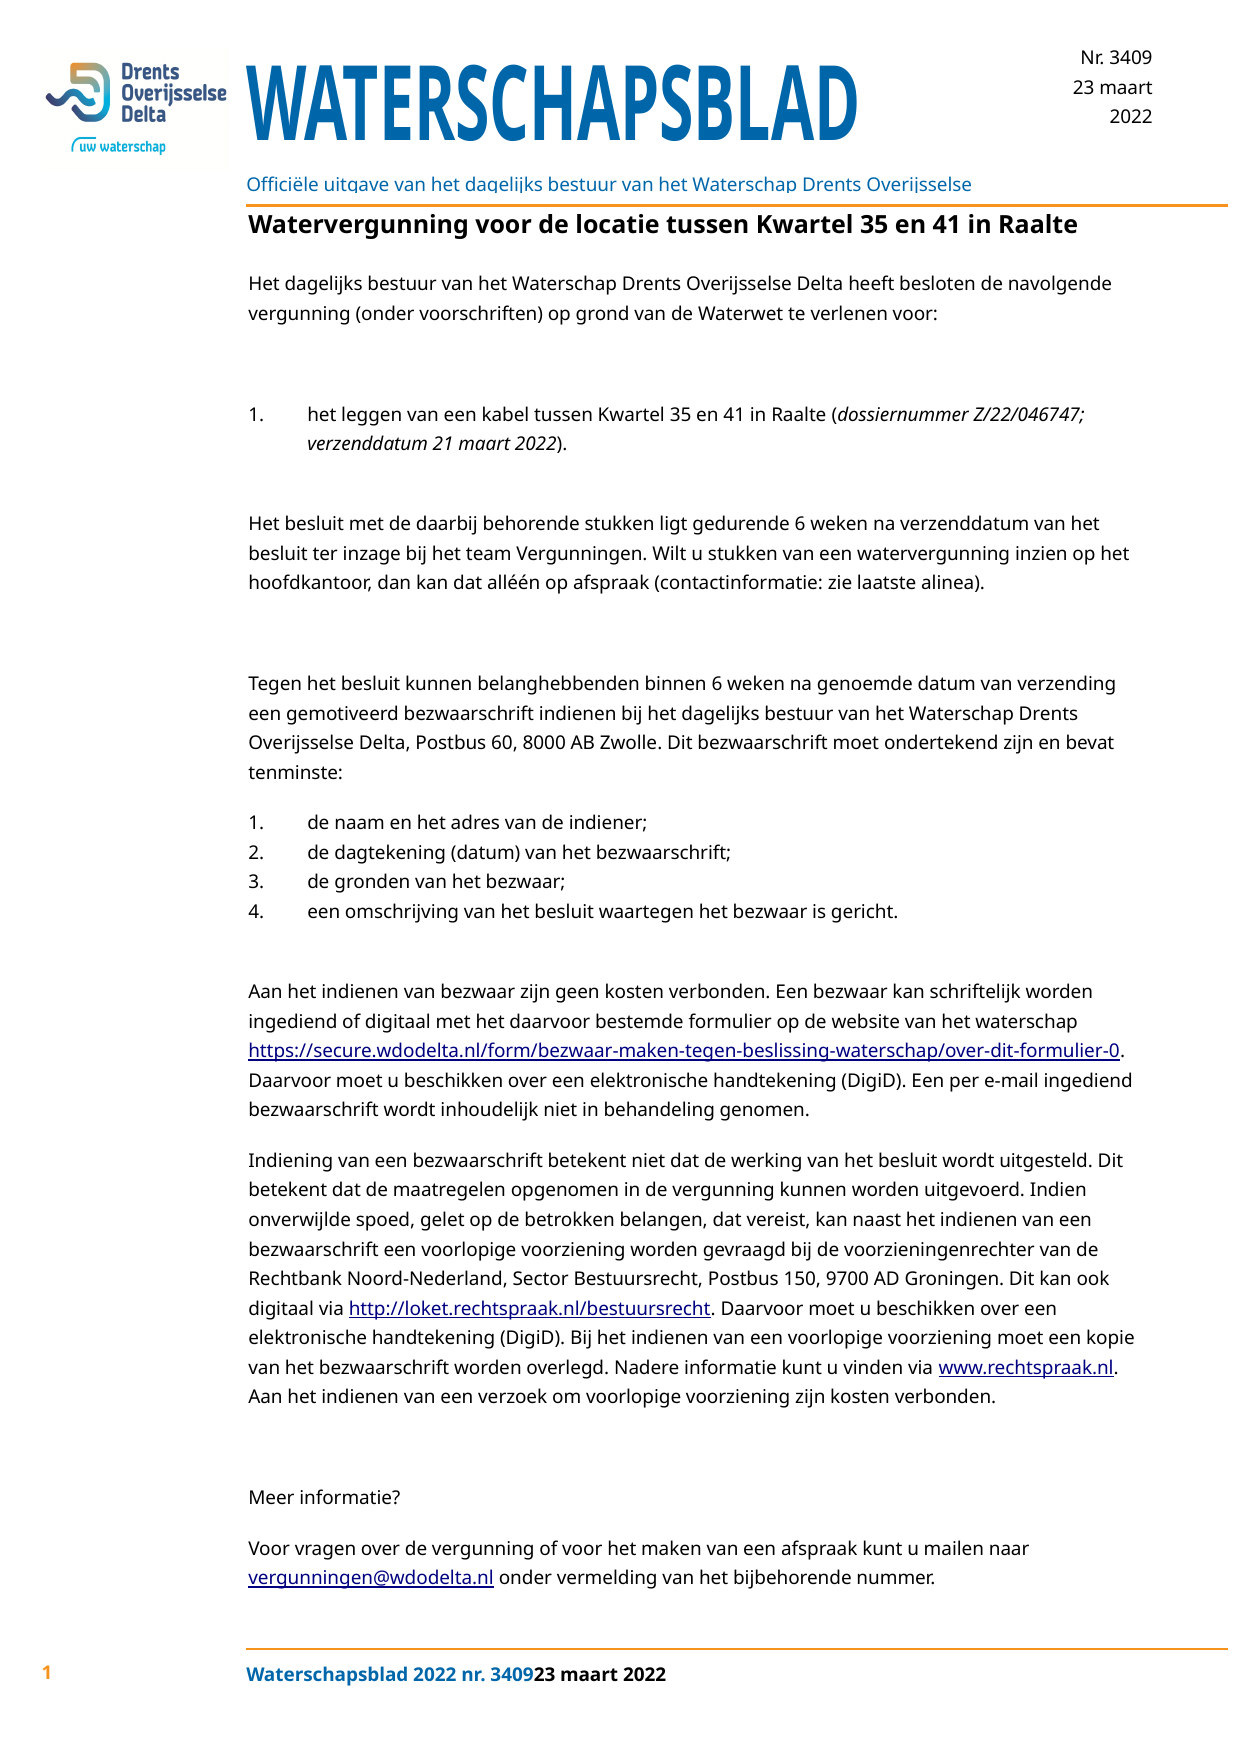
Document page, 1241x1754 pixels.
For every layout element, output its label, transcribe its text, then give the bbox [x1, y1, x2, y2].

list de dagtekening (datum) van het bezwaarschrift; [248, 839, 1152, 865]
text Voor vragen over de vergunning of voor het maken van een afspraak kunt u mailen naar vergunningen@wdodelta.nl onder vermelding van het bijbehorende nummer. [248, 1535, 1152, 1590]
text Indiening van een bezwaarschrift betekent niet dat de werking van het besluit wordt uitgesteld. Dit betekent dat de maatregelen opgenomen in de vergunning kunnen worden uitgevoerd. Indien onverwijlde spoed, gelet op de betrokken belangen, dat vereist, kan naast het indienen van een bezwaarschrift een voorlopige voorziening worden gevraagd bij de voorzieningenrechter van de Rechtbank Noord-Nederland, Sector Bestuursrecht, Postbus 150, 9700 AD Groningen. Dit kan ook digitaal via http://loket.rechtspraak.nl/bestuursrecht. Daarvoor moet u beschikken over een elektronische handtekening (DigiD). Bij het indienen van een voorlopige voorziening moet een kopie van het bezwaarschrift worden overlegd. Nadere informatie kunt u vinden via www.rechtspraak.nl. Aan het indienen van een verzoek om voorlopige voorziening zijn kosten verbonden. [248, 1147, 1152, 1409]
list de naam en het adres van de indiener; [248, 809, 1152, 835]
text Tegen het besluit kunnen belanghebbenden binnen 6 weken na genoemde datum van verzending een gemotiveerd bezwaarschrift indienen bij het dagelijks bestuur van het Waterschap Drents Overijsselse Delta, Postbus 60, 8000 AB Zwolle. Dit bezwaarschrift moet ondertekend zijn en bevat tenminste: [248, 670, 1152, 785]
text Het dagelijks bestuur van het Waterschap Drents Overijsselse Delta heeft besloten de navolgende vergunning (onder voorschriften) op grond van de Waterwet te verlenen voor: [248, 270, 1152, 326]
text Het besluit met de daarbij behorende stukken ligt gedurende 6 weken na verzenddatum van het besluit ter inzage bij het team Vergunningen. Wilt u stukken van een watervergunning inzien op het hoofdkantoor, dan kan dat alléén op afspraak (contactinformatie: zie laatste alinea). [248, 510, 1152, 595]
list een omschrijving van het besluit waartegen het bezwaar is gericht. [248, 898, 1152, 924]
picture [41, 47, 231, 172]
text Meer informatie? [248, 1484, 1152, 1510]
list het leggen van een kabel tussen Kwartel 35 en 41 in Raalte (dossiernummer Z/22/046747; verzenddatum 21 maart 2022). [248, 401, 1152, 456]
list de gronden van het bezwaar; [248, 869, 1152, 894]
text Aan het indienen van bezwaar zijn geen kosten verbonden. Een bezwaar kan schriftelijk worden ingediend of digitaal met het daarvoor bestemde formulier op de website van het waterschap https://secure.wdodelta.nl/form/bezwaar-maken-tegen-beslissing-waterschap/over-dit-formulier-0. Daarvoor moet u beschikken over een elektronische handtekening (DigiD). Een per e-mail ingediend bezwaarschrift wordt inhoudelijk niet in behandeling genomen. [248, 978, 1152, 1122]
text Watervergunning voor de locatie tussen Kwartel 35 en 41 in Raalte [248, 207, 1152, 241]
